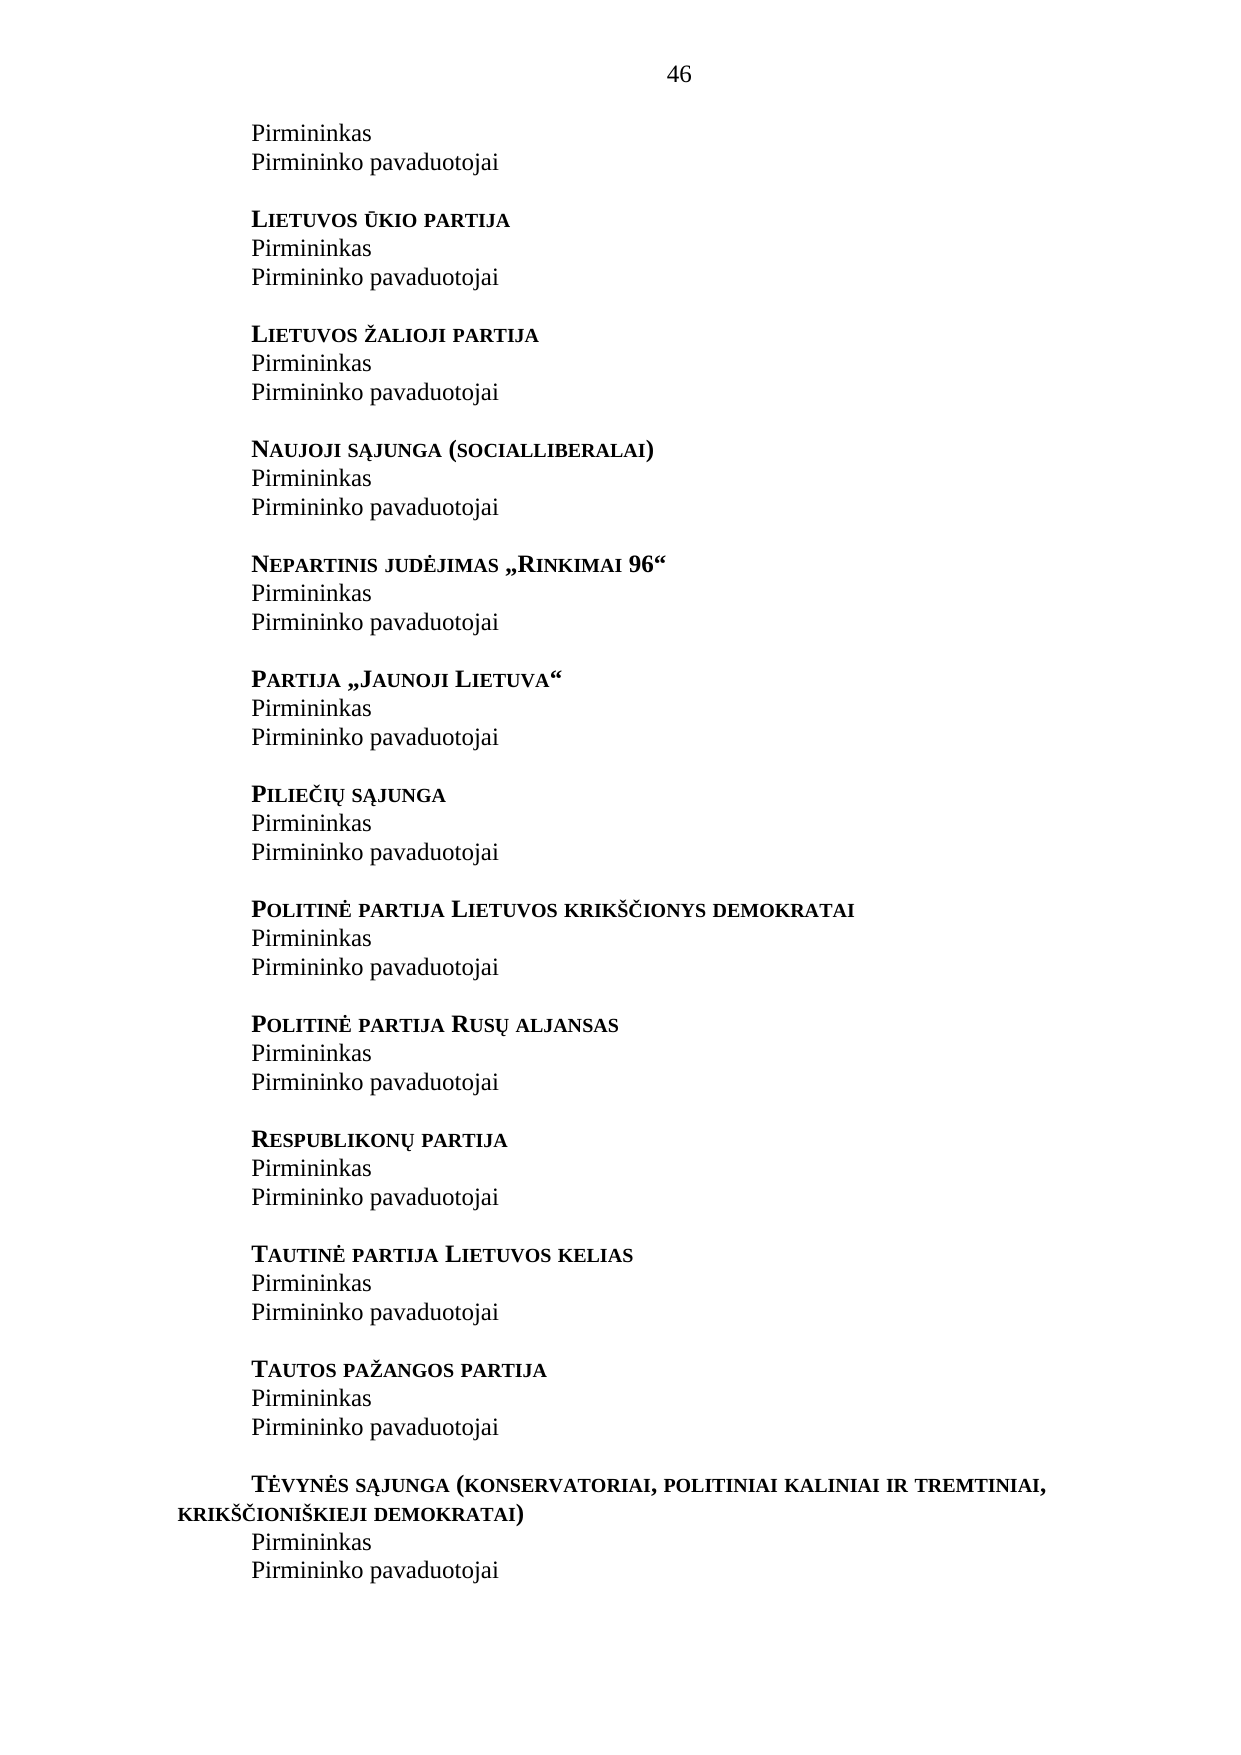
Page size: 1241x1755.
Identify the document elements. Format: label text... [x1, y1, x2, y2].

text Pirmininko pavaduotojai [177, 492, 1181, 521]
text Tautinė partija Lietuvos kelias [177, 1239, 1181, 1268]
text Pirmininkas [177, 693, 1181, 722]
text Pirmininkas [177, 1038, 1181, 1067]
text Pirmininko pavaduotojai [177, 1556, 1181, 1584]
text Pirmininkas [177, 808, 1181, 837]
text Lietuvos žalioji partija [177, 319, 1181, 348]
text Pirmininkas [177, 348, 1181, 377]
text Politinė partija Lietuvos krikščionys demokratai [177, 894, 1181, 923]
text Pirmininko pavaduotojai [177, 1412, 1181, 1441]
text Pirmininko pavaduotojai [177, 837, 1181, 866]
text Pirmininko pavaduotojai [177, 607, 1181, 636]
text Pirmininko pavaduotojai [177, 1297, 1181, 1326]
text Tėvynės sąjunga (konservatoriai, politiniai kaliniai ir tremtiniai, krikščioniškieji demokratai) [177, 1469, 1181, 1527]
text Partija „Jaunoji Lietuva“ [177, 664, 1181, 693]
text Pirmininko pavaduotojai [177, 377, 1181, 406]
text Politinė partija Rusų aljansas [177, 1009, 1181, 1038]
text Pirmininko pavaduotojai [177, 262, 1181, 291]
text Pirmininkas [177, 1268, 1181, 1297]
text Pirmininkas [177, 923, 1181, 952]
text Pirmininko pavaduotojai [177, 722, 1181, 751]
text Pirmininkas [177, 463, 1181, 492]
text Pirmininko pavaduotojai [177, 1067, 1181, 1096]
text Pirmininkas [177, 233, 1181, 262]
text Pirmininkas [177, 118, 1181, 147]
text Pirmininkas [177, 1153, 1181, 1182]
text Tautos pažangos partija [177, 1354, 1181, 1383]
text Pirmininkas [177, 578, 1181, 607]
text Pirmininko pavaduotojai [177, 147, 1181, 176]
text Pirmininkas [177, 1383, 1181, 1412]
text Respublikonų partija [177, 1124, 1181, 1153]
text Lietuvos ūkio partija [177, 204, 1181, 233]
text Pirmininkas [177, 1527, 1181, 1556]
text Pirmininko pavaduotojai [177, 952, 1181, 981]
text Piliečių sąjunga [177, 779, 1181, 808]
text Nepartinis judėjimas „Rinkimai 96“ [177, 549, 1181, 578]
text Pirmininko pavaduotojai [177, 1182, 1181, 1211]
text Naujoji sąjunga (socialliberalai) [177, 434, 1181, 463]
